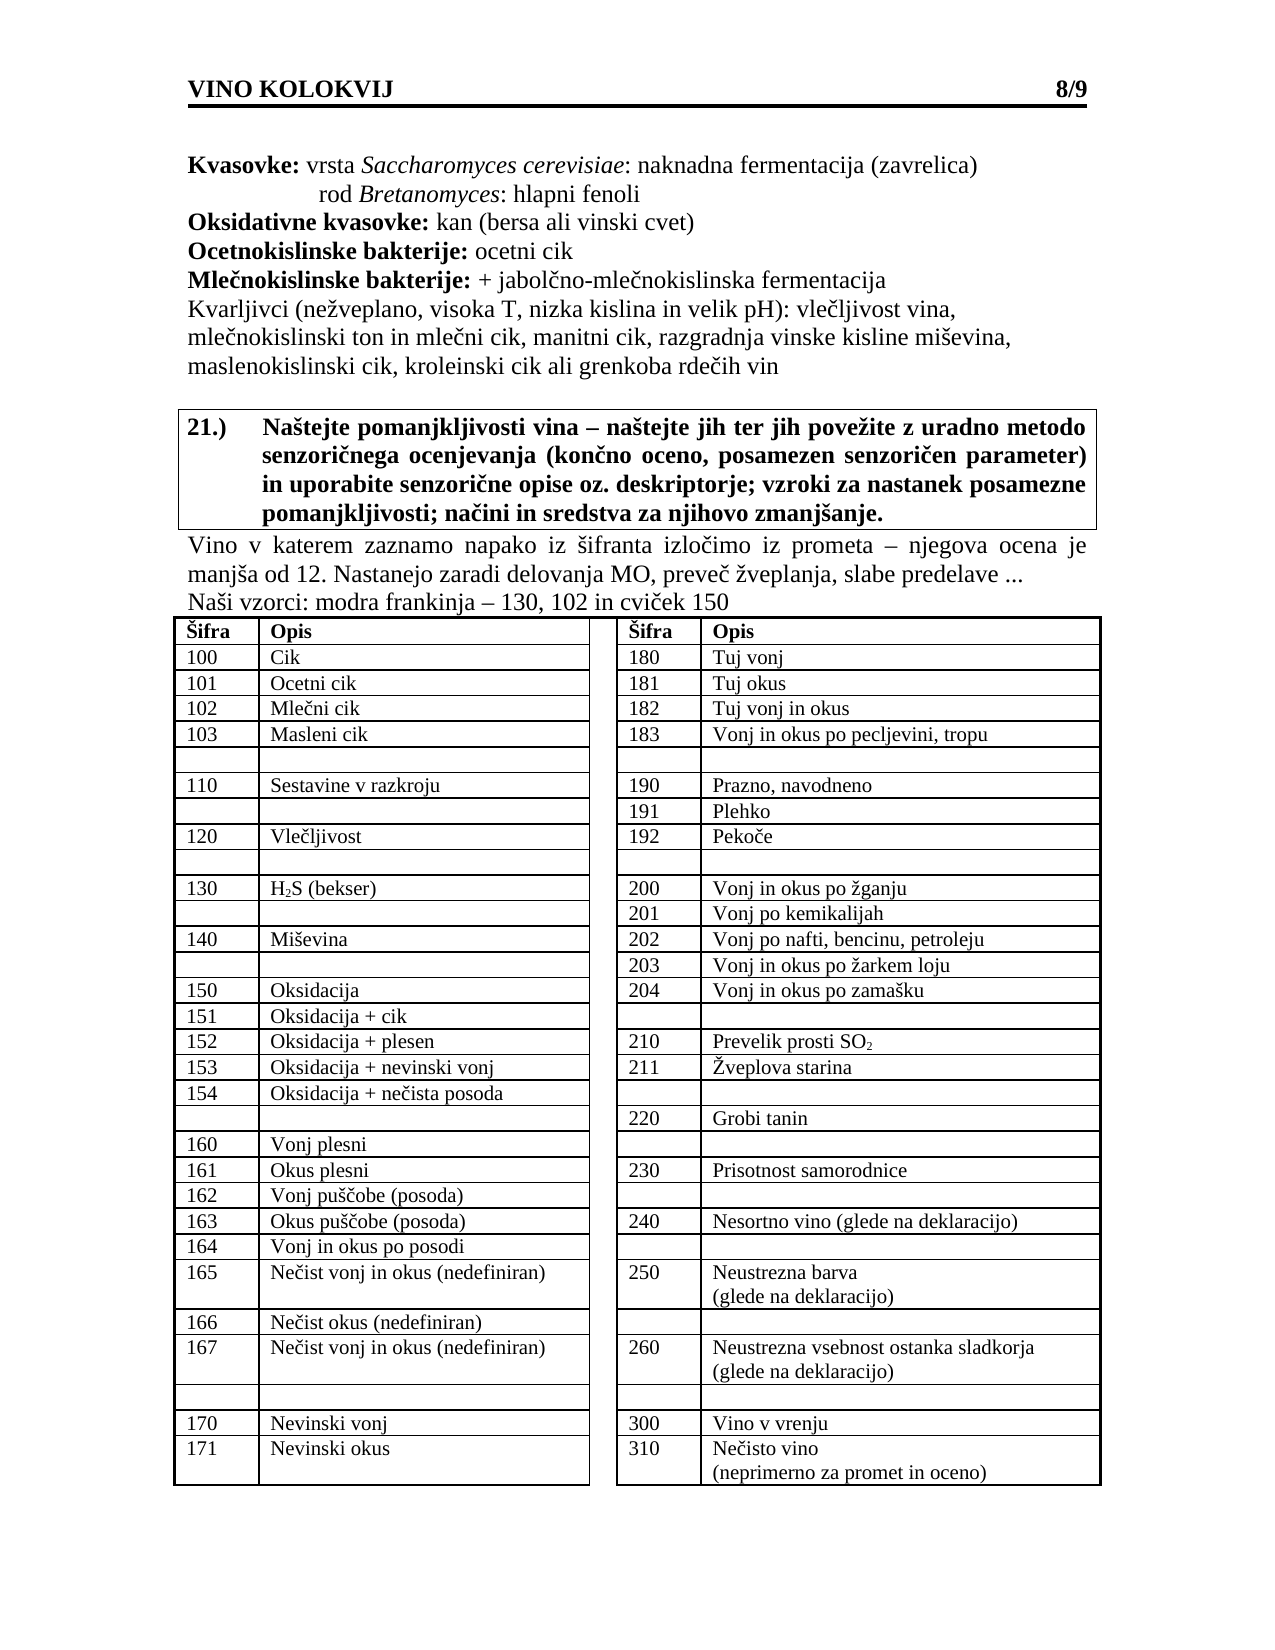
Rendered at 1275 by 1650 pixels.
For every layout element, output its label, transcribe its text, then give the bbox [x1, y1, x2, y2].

table_cell 204 [618, 978, 700, 1002]
table_cell [260, 953, 589, 977]
table_cell 310 [618, 1436, 700, 1484]
table_cell [702, 1235, 1099, 1258]
table_cell [590, 1259, 616, 1308]
table_cell [590, 797, 616, 823]
table_cell 182 [618, 696, 700, 720]
table_cell [618, 1132, 700, 1156]
table_cell 150 [176, 978, 258, 1002]
table_cell [590, 951, 616, 977]
table_cell [590, 823, 616, 848]
table_cell [702, 1183, 1099, 1207]
table_cell Nečist okus (nedefiniran) [260, 1310, 589, 1334]
table_cell 211 [618, 1055, 700, 1079]
table_cell Neustrezna barva (glede na deklaracijo) [702, 1260, 1099, 1308]
table_cell [590, 1334, 616, 1383]
table_cell Nevinski vonj [260, 1411, 589, 1435]
table_cell Tuj vonj [702, 645, 1099, 669]
table_cell [590, 874, 616, 900]
table_cell [590, 669, 616, 695]
table_cell 164 [176, 1235, 258, 1258]
table_cell Vonj in okus po žganju [702, 876, 1099, 900]
table_cell Nesortno vino (glede na deklaracijo) [702, 1209, 1099, 1233]
table_cell Vonj in okus po pecljevini, tropu [702, 722, 1099, 746]
table_header Šifra [618, 619, 700, 643]
table_cell [590, 1384, 616, 1409]
table_cell Vonj po kemikalijah [702, 901, 1099, 925]
table_cell [260, 1385, 589, 1409]
table_cell [260, 748, 589, 772]
table_cell [702, 748, 1099, 772]
table_cell [590, 1002, 616, 1028]
table_cell 161 [176, 1158, 258, 1182]
table_cell [590, 900, 616, 925]
table_cell [618, 1385, 700, 1409]
table_cell H2S (bekser) [260, 876, 589, 900]
table_cell [618, 1310, 700, 1334]
table_cell Vonj po nafti, bencinu, petroleju [702, 927, 1099, 951]
table_cell [590, 1105, 616, 1130]
table_cell 201 [618, 901, 700, 925]
table_cell [176, 901, 258, 925]
table_cell [590, 1409, 616, 1435]
list Naštejte pomanjkljivosti vina – naštejte jih ter jih povežite z uradno metodo senzoričnega ocenjevanja (končno oceno, posamezen senzoričen parameter) in uporabite senzorične opise oz. deskriptorje; vzroki za nastanek posamezne pomanjkljivosti; načini in sredstva za njihovo zmanjšanje. [179, 410, 1096, 529]
table_cell 120 [176, 825, 258, 848]
table_cell 153 [176, 1055, 258, 1079]
table_cell Oksidacija + plesen [260, 1030, 589, 1053]
table_cell Ocetni cik [260, 671, 589, 695]
table_cell [590, 1028, 616, 1053]
subtitle Mlečnokislinske bakterije: + jabolčno-mlečnokislinska fermentacija [187, 265, 1087, 294]
table_cell [260, 799, 589, 823]
table_cell Neustrezna vsebnost ostanka sladkorja (glede na deklaracijo) [702, 1335, 1099, 1383]
table_cell [618, 1235, 700, 1258]
table_cell 103 [176, 722, 258, 746]
table_cell [176, 799, 258, 823]
table_cell 180 [618, 645, 700, 669]
text Vino v katerem zaznamo napako iz šifranta izločimo iz prometa – njegova ocena je manjša od 12. Nastanejo zaradi delovanja MO, preveč žveplanja, slabe predelave ... [187, 530, 1087, 587]
table_cell Vonj plesni [260, 1132, 589, 1156]
table_cell 191 [618, 799, 700, 823]
table_cell [590, 1130, 616, 1156]
table_cell Nečisto vino (neprimerno za promet in oceno) [702, 1436, 1099, 1484]
table_cell Prazno, navodneno [702, 773, 1099, 797]
table_cell 300 [618, 1411, 700, 1435]
table_cell [702, 1004, 1099, 1028]
table_cell 181 [618, 671, 700, 695]
table_cell 183 [618, 722, 700, 746]
text Kvarljivci (nežveplano, visoka T, nizka kislina in velik pH): vlečljivost vina, mlečnokislinski ton in mlečni cik, manitni cik, razgradnja vinske kisline miševina, maslenokislinski cik, kroleinski cik ali grenkoba rdečih vin [187, 294, 1087, 380]
table_cell [590, 977, 616, 1002]
table_cell [618, 850, 700, 874]
table_cell Okus puščobe (posoda) [260, 1209, 589, 1233]
subtitle Kvasovke: vrsta Saccharomyces cerevisiae: naknadna fermentacija (zavrelica) [187, 150, 1087, 179]
table_cell 151 [176, 1004, 258, 1028]
subtitle Ocetnokislinske bakterije: ocetni cik [187, 236, 1087, 265]
table_cell 152 [176, 1030, 258, 1053]
table_cell Oksidacija + nečista posoda [260, 1081, 589, 1105]
table_cell Vino v vrenju [702, 1411, 1099, 1435]
table_cell Grobi tanin [702, 1106, 1099, 1130]
table_cell Tuj okus [702, 671, 1099, 695]
table_cell 163 [176, 1209, 258, 1233]
table_cell 102 [176, 696, 258, 720]
table_cell [590, 695, 616, 720]
table_cell 220 [618, 1106, 700, 1130]
table_cell Vonj in okus po posodi [260, 1235, 589, 1258]
table_cell [260, 1106, 589, 1130]
table_cell 202 [618, 927, 700, 951]
table_header Opis [260, 619, 589, 643]
table_cell [590, 1079, 616, 1105]
table_cell Prevelik prosti SO2 [702, 1030, 1099, 1053]
table_cell 190 [618, 773, 700, 797]
table_cell 140 [176, 927, 258, 951]
subtitle Oksidativne kvasovke: kan (bersa ali vinski cvet) [187, 207, 1087, 236]
table_cell [618, 1183, 700, 1207]
table_cell 100 [176, 645, 258, 669]
table_cell Nečist vonj in okus (nedefiniran) [260, 1260, 589, 1308]
table_cell 230 [618, 1158, 700, 1182]
table_cell [590, 1435, 616, 1484]
table_cell [260, 901, 589, 925]
table_cell 130 [176, 876, 258, 900]
table_cell Masleni cik [260, 722, 589, 746]
table_cell [590, 1054, 616, 1079]
table_cell [590, 1207, 616, 1233]
table_cell [618, 1004, 700, 1028]
table_cell 165 [176, 1260, 258, 1308]
table_cell [590, 772, 616, 797]
table_cell Cik [260, 645, 589, 669]
table_cell 192 [618, 825, 700, 848]
table_cell [176, 953, 258, 977]
table_cell 240 [618, 1209, 700, 1233]
text rod Bretanomyces: hlapni fenoli [319, 179, 1087, 207]
table_cell [590, 1156, 616, 1182]
table_header [590, 619, 616, 643]
table_cell Pekoče [702, 825, 1099, 848]
table_cell [590, 1308, 616, 1334]
table_header Opis [702, 619, 1099, 643]
table_cell Vonj in okus po žarkem loju [702, 953, 1099, 977]
table_cell Oksidacija [260, 978, 589, 1002]
table_cell Okus plesni [260, 1158, 589, 1182]
table_cell 162 [176, 1183, 258, 1207]
table_cell Tuj vonj in okus [702, 696, 1099, 720]
table_cell Vonj in okus po zamašku [702, 978, 1099, 1002]
text Naši vzorci: modra frankinja – 130, 102 in cviček 150 [187, 587, 1087, 616]
table_cell Miševina [260, 927, 589, 951]
table_cell 210 [618, 1030, 700, 1053]
table_cell [590, 1233, 616, 1258]
table_cell Oksidacija + cik [260, 1004, 589, 1028]
table_cell [618, 1081, 700, 1105]
table_cell Prisotnost samorodnice [702, 1158, 1099, 1182]
table_cell 110 [176, 773, 258, 797]
table_cell [590, 849, 616, 874]
table_cell [702, 1385, 1099, 1409]
table_cell [590, 1182, 616, 1207]
table_cell 154 [176, 1081, 258, 1105]
table_cell [590, 644, 616, 669]
table_cell Mlečni cik [260, 696, 589, 720]
table_cell Plehko [702, 799, 1099, 823]
table_cell Vonj puščobe (posoda) [260, 1183, 589, 1207]
table_cell Oksidacija + nevinski vonj [260, 1055, 589, 1079]
table_cell Nečist vonj in okus (nedefiniran) [260, 1335, 589, 1383]
table_cell [176, 748, 258, 772]
table_cell 166 [176, 1310, 258, 1334]
table_cell 250 [618, 1260, 700, 1308]
table_cell [590, 925, 616, 951]
table_cell 260 [618, 1335, 700, 1383]
table_cell Žveplova starina [702, 1055, 1099, 1079]
table_cell [260, 850, 589, 874]
table_cell [702, 1132, 1099, 1156]
table_cell 200 [618, 876, 700, 900]
table_cell 170 [176, 1411, 258, 1435]
table_cell [702, 850, 1099, 874]
table_cell 167 [176, 1335, 258, 1383]
table_cell Vlečljivost [260, 825, 589, 848]
table_cell [702, 1081, 1099, 1105]
table_cell 160 [176, 1132, 258, 1156]
table_cell [590, 720, 616, 746]
table_cell [618, 748, 700, 772]
table_cell [176, 1385, 258, 1409]
table_cell Sestavine v razkroju [260, 773, 589, 797]
table_cell 203 [618, 953, 700, 977]
table_cell [176, 850, 258, 874]
table_cell [176, 1106, 258, 1130]
table_cell [702, 1310, 1099, 1334]
table_cell 171 [176, 1436, 258, 1484]
table_cell 101 [176, 671, 258, 695]
table_header Šifra [176, 619, 258, 643]
table_cell [590, 746, 616, 772]
table_cell Nevinski okus [260, 1436, 589, 1484]
